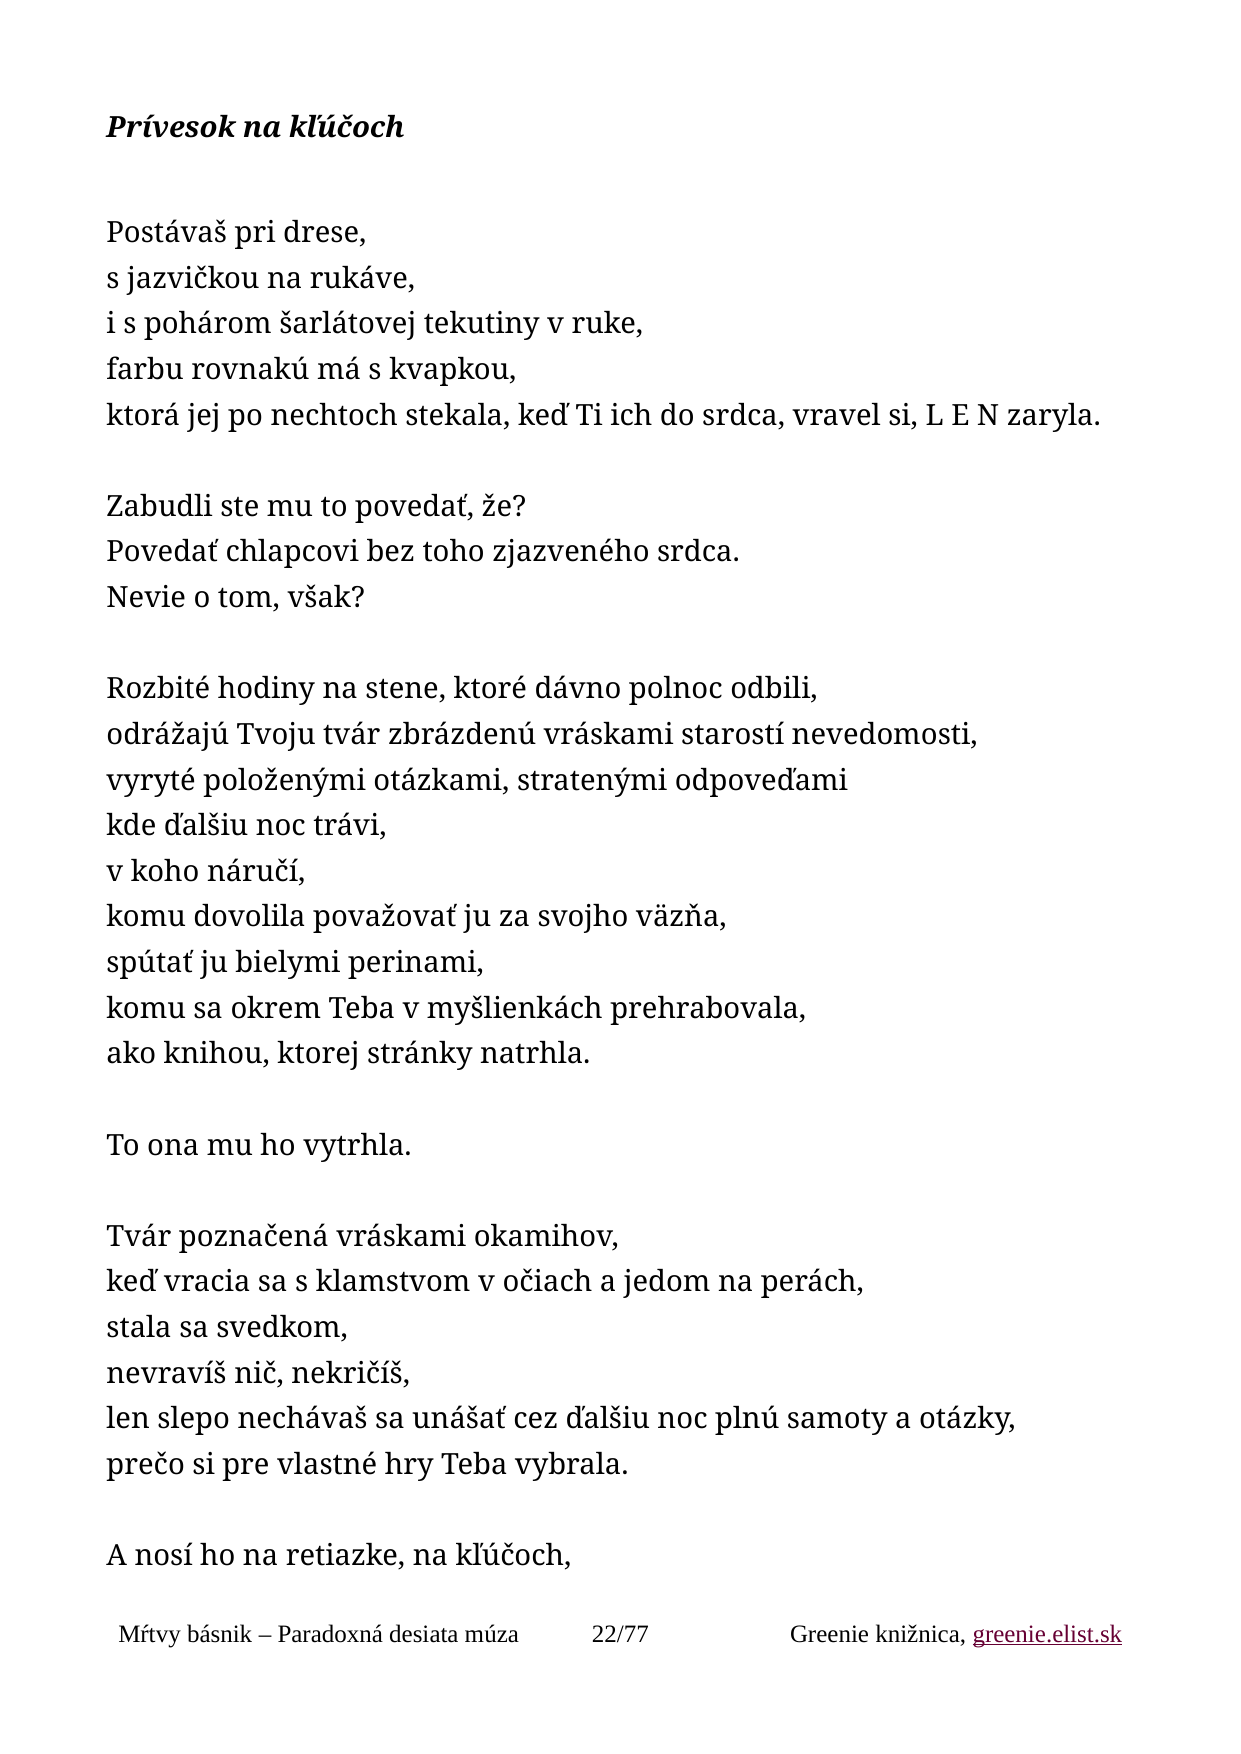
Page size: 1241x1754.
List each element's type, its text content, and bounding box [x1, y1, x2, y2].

text farbu rovnakú má s kvapkou, [106, 348, 1134, 388]
text kde ďalšiu noc trávi, [106, 804, 1134, 844]
text spútať ju bielymi perinami, [106, 941, 1134, 981]
text v koho náručí, [106, 850, 1134, 890]
text A nosí ho na retiazke, na kľúčoch, [106, 1534, 1134, 1574]
text odrážajú Tvoju tvár zbrázdenú vráskami starostí nevedomosti, [106, 713, 1134, 753]
text Rozbité hodiny na stene, ktoré dávno polnoc odbili, [106, 668, 1134, 707]
text Nevie o tom, však? [106, 576, 1134, 616]
text vyryté položenými otázkami, stratenými odpoveďami [106, 759, 1134, 798]
text To ona mu ho vytrhla. [106, 1124, 1134, 1163]
text prečo si pre vlastné hry Teba vybrala. [106, 1443, 1134, 1483]
text keď vracia sa s klamstvom v očiach a jedom na perách, [106, 1261, 1134, 1300]
text i s pohárom šarlátovej tekutiny v ruke, [106, 303, 1134, 342]
text komu sa okrem Teba v myšlienkách prehrabovala, [106, 987, 1134, 1027]
text s jazvičkou na rukáve, [106, 257, 1134, 297]
text ktorá jej po nechtoch stekala, keď Ti ich do srdca, vravel si, L E N zaryla. [106, 394, 1134, 433]
text Zabudli ste mu to povedať, že? [106, 485, 1134, 525]
text stala sa svedkom, [106, 1306, 1134, 1346]
text Povedať chlapcovi bez toho zjazveného srdca. [106, 531, 1134, 570]
subtitle Prívesok na kľúčoch [106, 106, 1134, 146]
text komu dovolila považovať ju za svojho väzňa, [106, 896, 1134, 935]
text len slepo nechávaš sa unášať cez ďalšiu noc plnú samoty a otázky, [106, 1398, 1134, 1437]
text Tvár poznačená vráskami okamihov, [106, 1215, 1134, 1255]
text ako knihou, ktorej stránky natrhla. [106, 1033, 1134, 1072]
text Postávaš pri drese, [106, 211, 1134, 251]
text nevravíš nič, nekričíš, [106, 1352, 1134, 1392]
